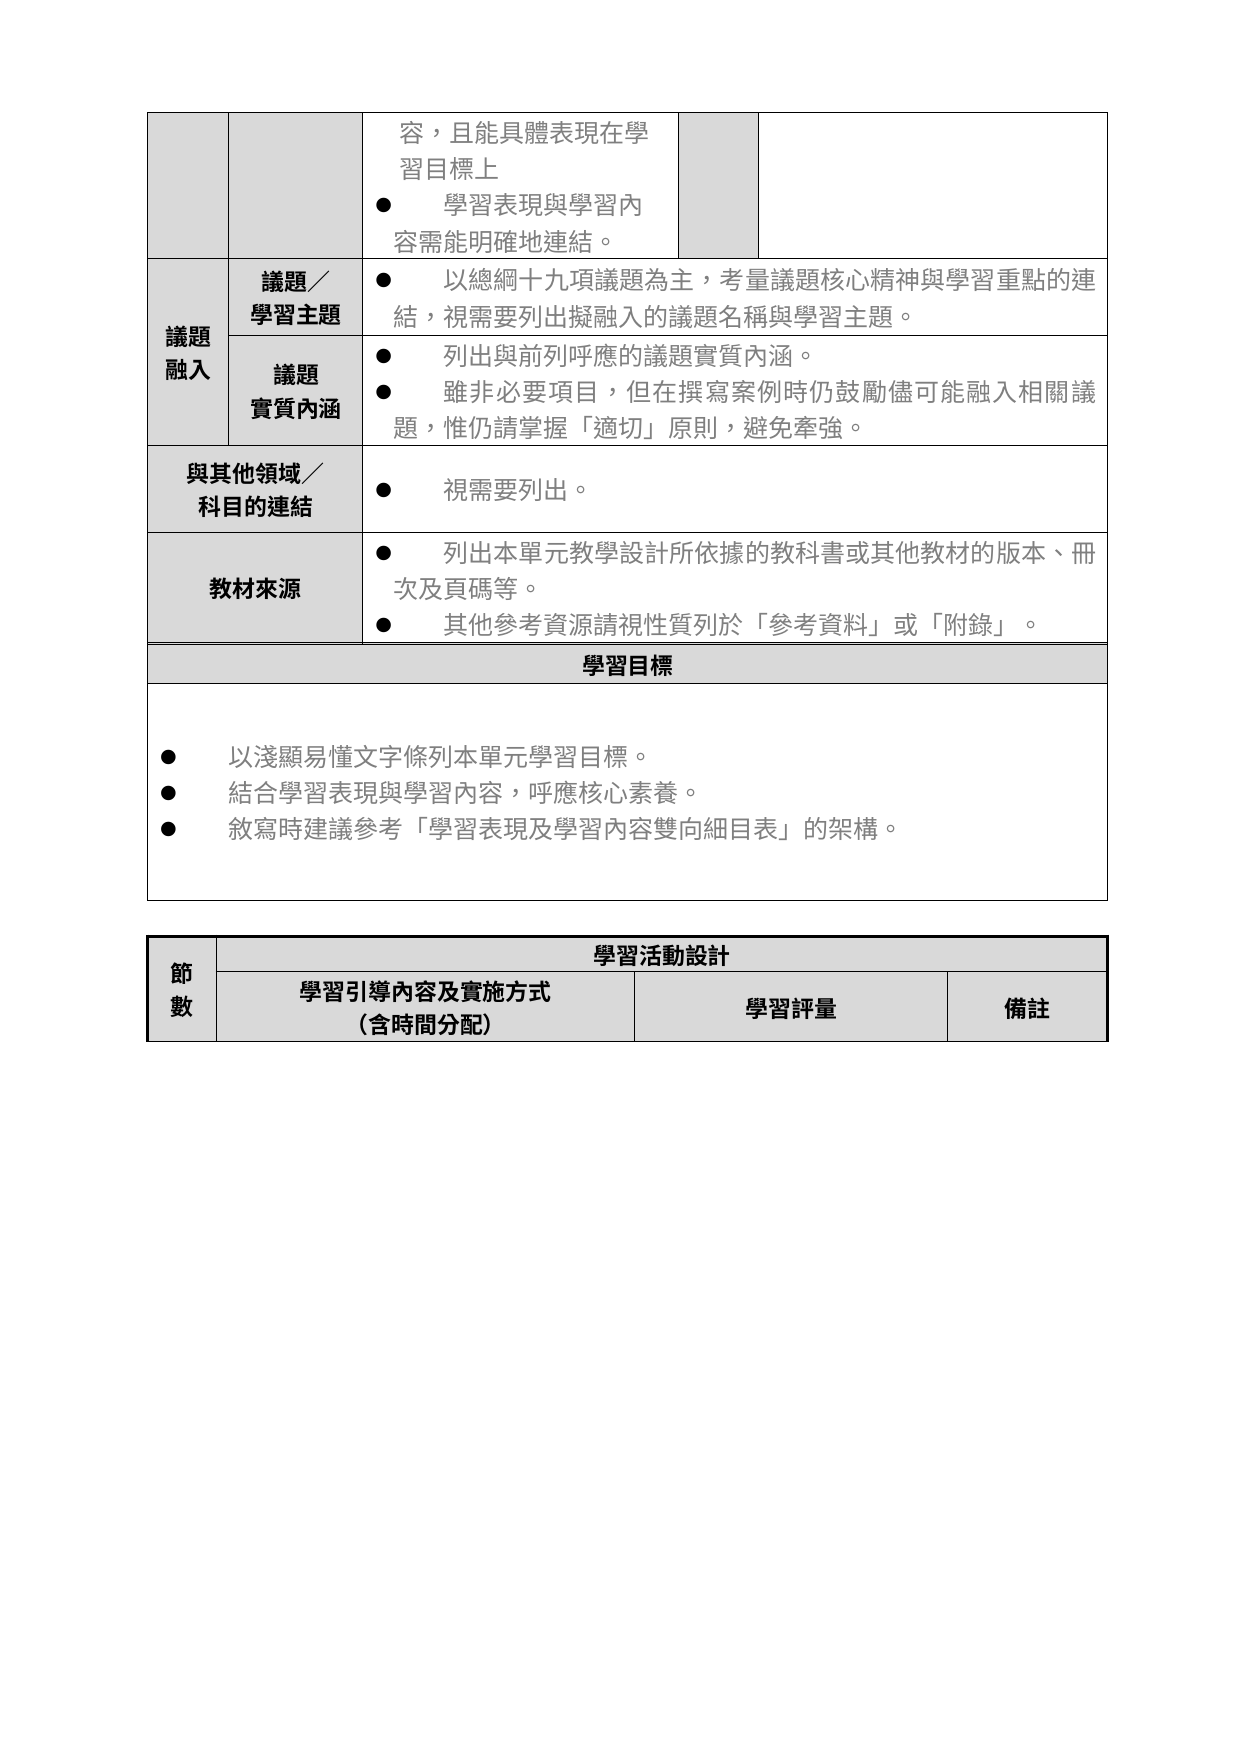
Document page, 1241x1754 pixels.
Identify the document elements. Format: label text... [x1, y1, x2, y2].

table_cell 列出指標與指標的完整說明 列出相關的學習內容，且能具體表現在學習目標上 學習表現與學習內容需能明確地連結。 [363, 113, 678, 258]
table_cell 議題 融入 [148, 259, 228, 445]
table_cell [679, 113, 758, 258]
table_cell 議題／ 學習主題 [229, 259, 362, 335]
table_cell 備註 [948, 972, 1106, 1041]
table_cell 視需要列出。 [363, 446, 1107, 532]
table_cell 學習評量 [635, 972, 947, 1041]
table_cell 與其他領域／ 科目的連結 [148, 446, 362, 532]
table_cell 以淺顯易懂文字條列本單元學習目標。 結合學習表現與學習內容，呼應核心素養。 敘寫時建議參考「學習表現及學習內容雙向細目表」的架構。 [148, 684, 1107, 899]
table_cell 學習引導內容及實施方式 （含時間分配） [217, 972, 634, 1041]
table_cell [148, 113, 228, 258]
table_cell 議題 實質內涵 [229, 336, 362, 445]
table_cell 學習目標 [148, 645, 1107, 683]
table_cell 列出與前列呼應的議題實質內涵。 雖非必要項目，但在撰寫案例時仍鼓勵儘可能融入相關議題，惟仍請掌握「適切」原則，避免牽強。 [363, 336, 1107, 445]
table_cell [759, 113, 1107, 258]
table_header 節數 [149, 938, 216, 1041]
table_cell 以總綱十九項議題為主，考量議題核心精神與學習重點的連結，視需要列出擬融入的議題名稱與學習主題。 [363, 259, 1107, 335]
table_header 學習活動設計 [217, 938, 1106, 971]
table_cell [229, 113, 362, 258]
table_cell 教材來源 [148, 533, 362, 642]
table_cell 列出本單元教學設計所依據的教科書或其他教材的版本、冊次及頁碼等。 其他參考資源請視性質列於「參考資料」或「附錄」。 [363, 533, 1107, 642]
